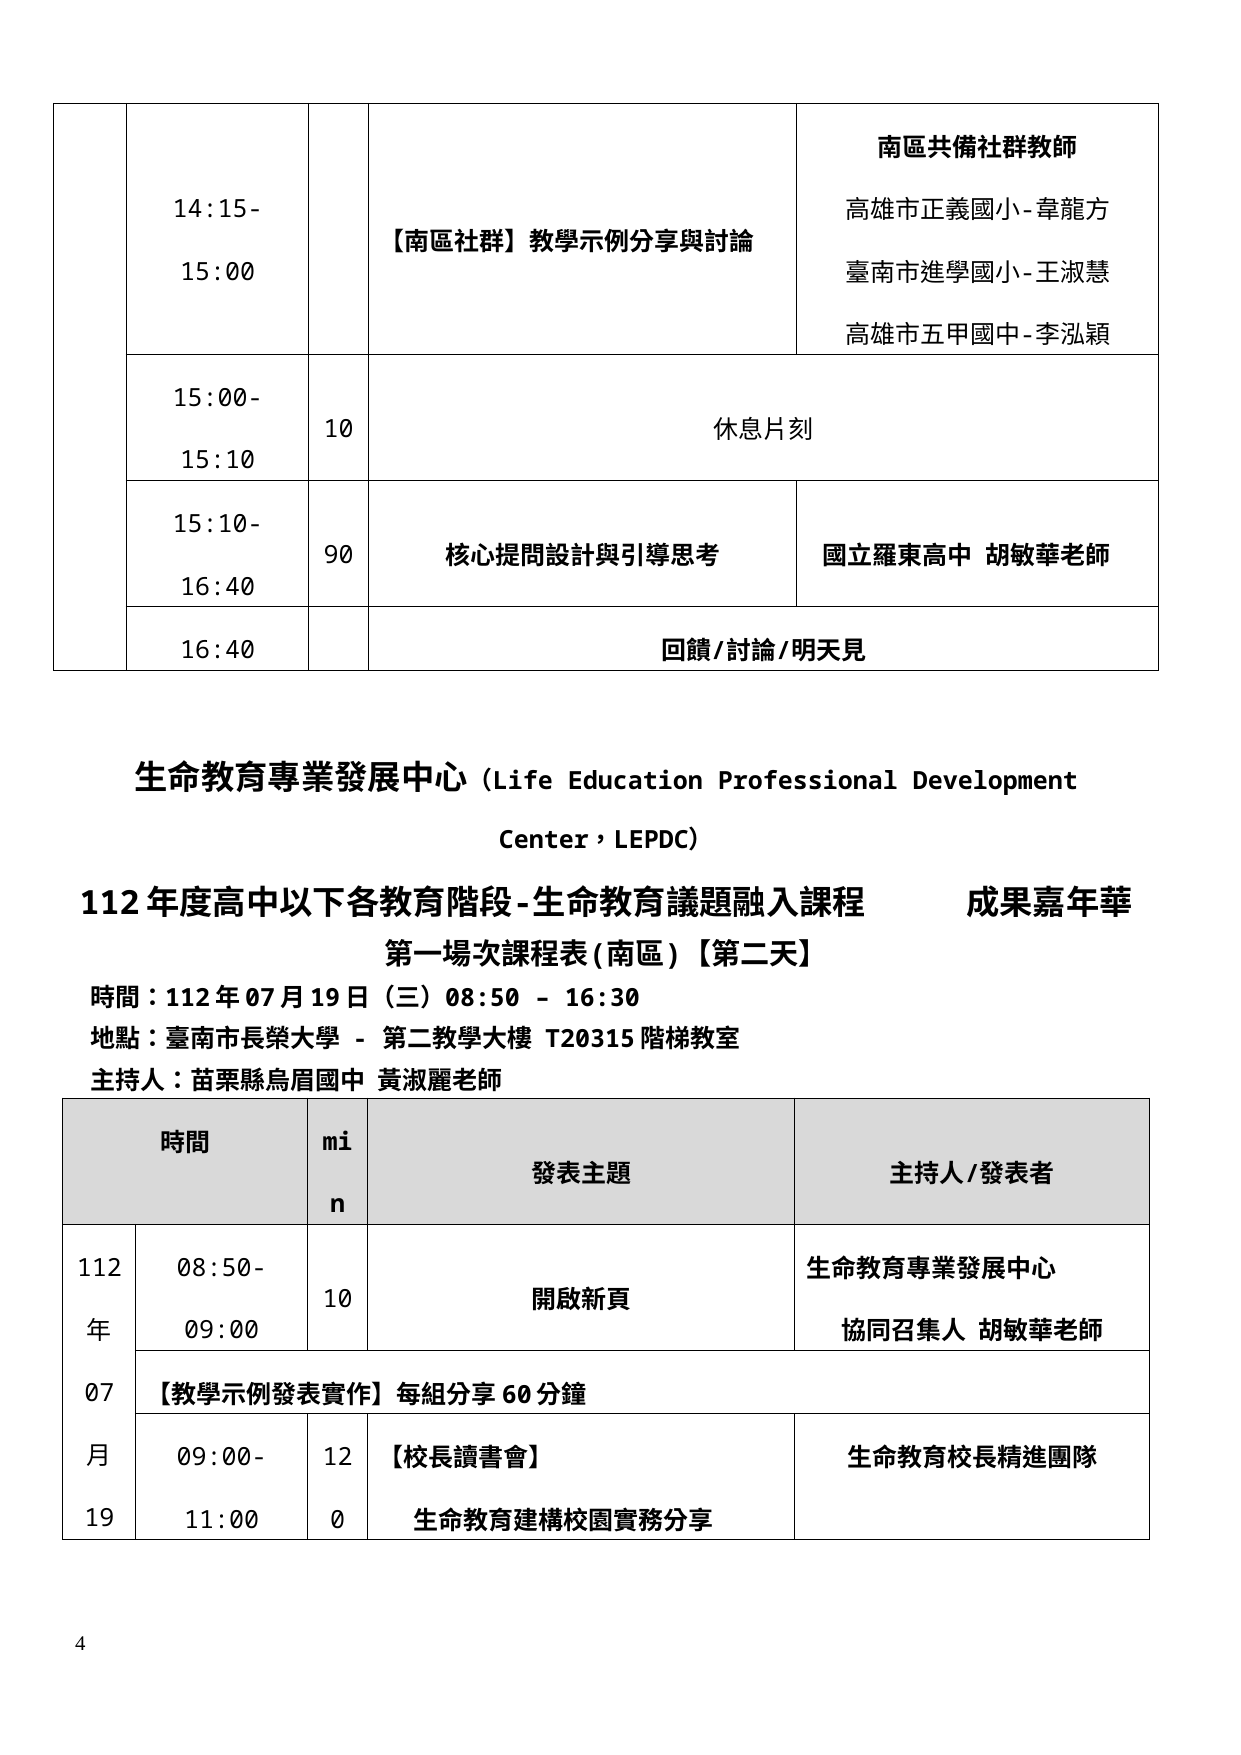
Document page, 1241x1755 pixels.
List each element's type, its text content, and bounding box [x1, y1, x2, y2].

text 時間：112年07月19日（三）08:50 – 16:30 [75, 973, 1137, 1014]
table_cell 國立羅東高中 胡敏華老師 [797, 481, 1158, 606]
table_cell 16:40 [127, 607, 308, 669]
text 第一場次課程表(南區)【第二天】 [75, 921, 1137, 973]
text 112年度高中以下各教育階段-生命教育議題融入課程 成果嘉年華 [75, 858, 1137, 921]
table_cell 10 [309, 355, 368, 480]
table_header 發表主題 [368, 1099, 794, 1224]
table_cell 10 [308, 1225, 367, 1350]
table_cell 90 [309, 481, 368, 606]
table_cell 休息片刻 [369, 355, 1158, 480]
text 地點：臺南市長榮大學 - 第二教學大樓 T20315階梯教室 [75, 1014, 1137, 1056]
table_cell 120 [308, 1414, 367, 1539]
table_cell 14:15-15:00 [127, 104, 308, 354]
table_cell 回饋/討論/明天見 [369, 607, 1158, 669]
table_header min [308, 1099, 367, 1224]
text 生命教育專業發展中心（Life Education Professional Development Center，LEPDC） [75, 733, 1137, 858]
table_cell 15:00-15:10 [127, 355, 308, 480]
text 主持人：苗栗縣烏眉國中 黃淑麗老師 [75, 1056, 1137, 1098]
table_cell 生命教育專業發展中心 協同召集人 胡敏華老師 [795, 1225, 1149, 1350]
table_cell 【教學示例發表實作】每組分享60分鐘 [136, 1351, 1149, 1413]
table_header 主持人/發表者 [795, 1099, 1149, 1224]
table_cell [54, 104, 126, 669]
table_cell 08:50-09:00 [136, 1225, 307, 1350]
table_cell 開啟新頁 [368, 1225, 794, 1350]
table_cell 【校長讀書會】 生命教育建構校園實務分享 [368, 1414, 794, 1539]
table_cell 核心提問設計與引導思考 [369, 481, 796, 606]
table_cell 09:00-11:00 [136, 1414, 307, 1539]
table_cell 【南區社群】教學示例分享與討論 [369, 104, 796, 354]
table_cell 112 年 07 月 19 [63, 1225, 135, 1539]
table_cell [309, 607, 368, 669]
table_header 時間 [63, 1099, 307, 1224]
table_cell 生命教育校長精進團隊 [795, 1414, 1149, 1539]
table_cell 15:10-16:40 [127, 481, 308, 606]
table_cell [309, 104, 368, 354]
table_cell 南區共備社群教師 高雄市正義國小-韋龍方 臺南市進學國小-王淑慧 高雄市五甲國中-李泓穎 [797, 104, 1158, 354]
